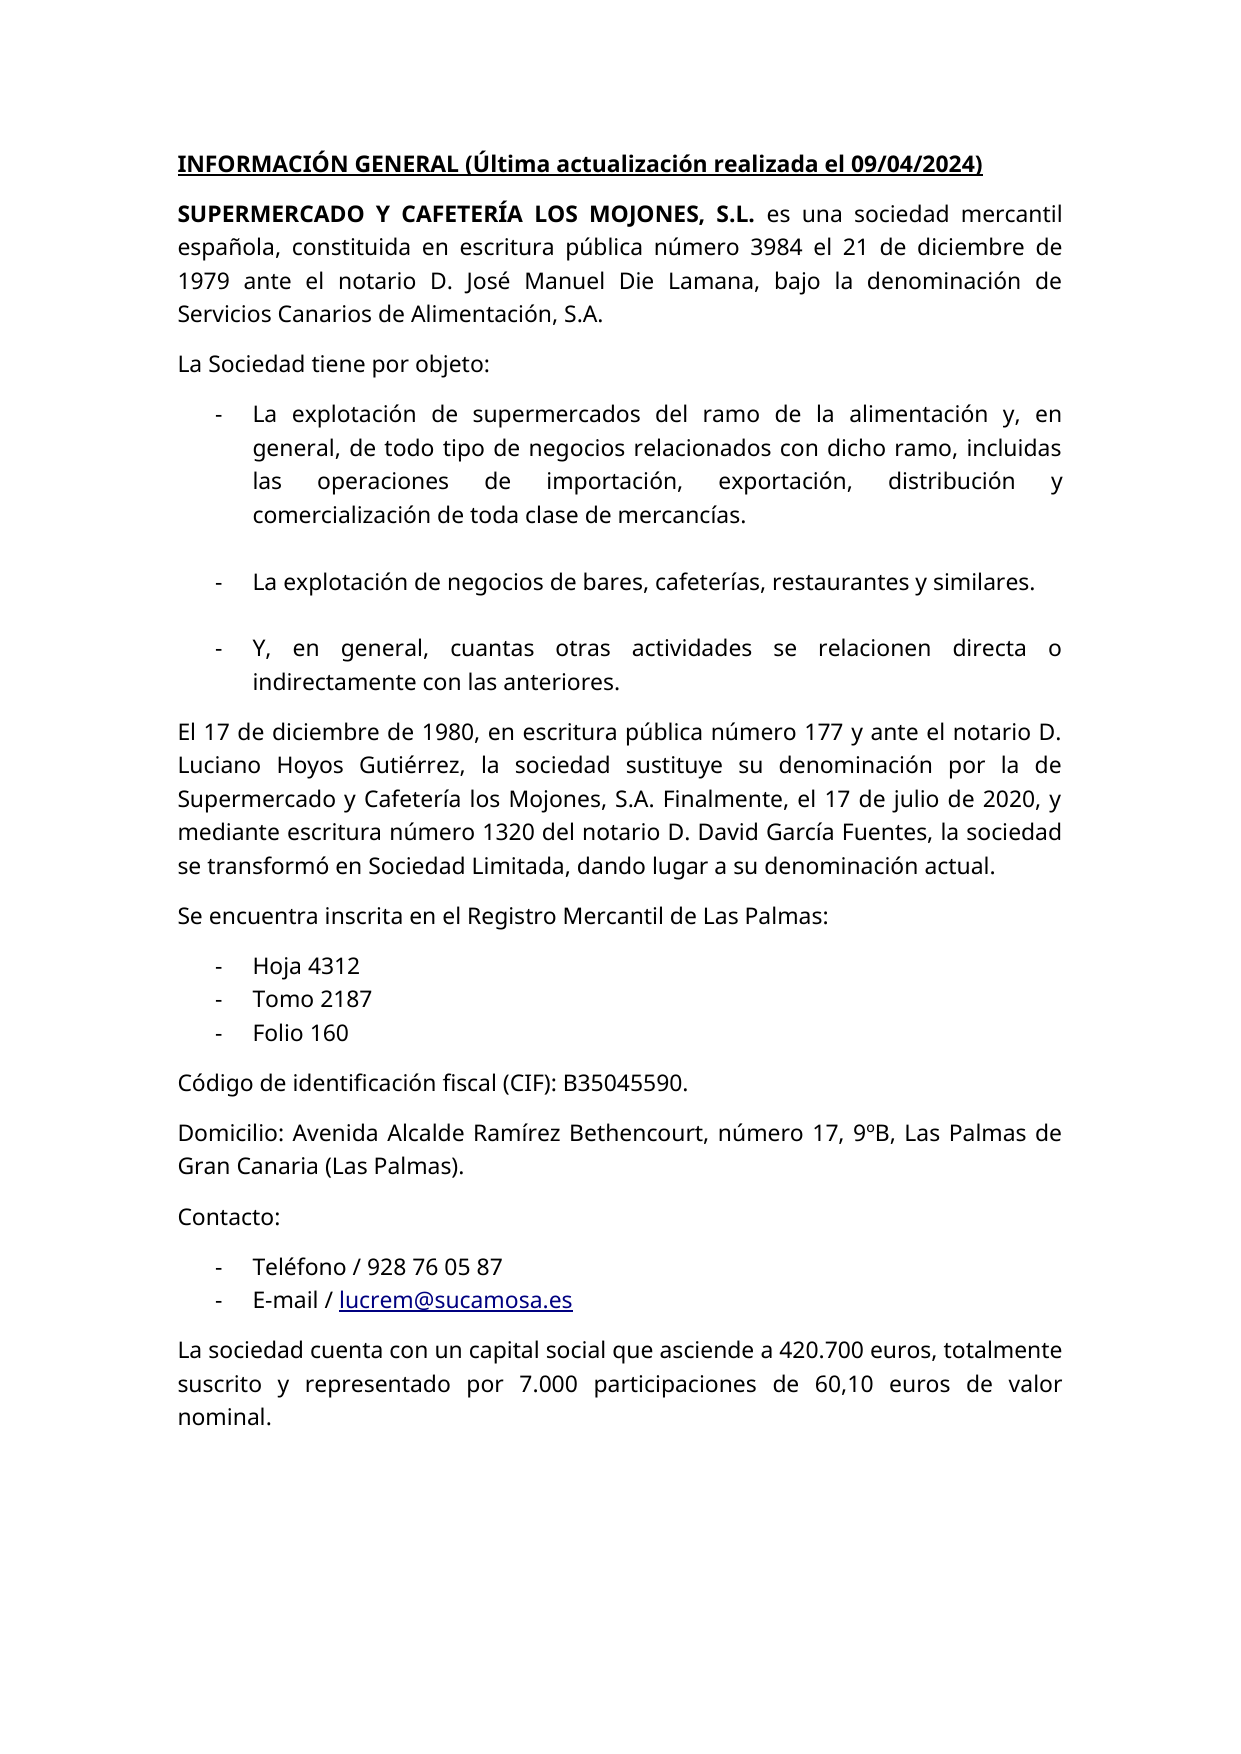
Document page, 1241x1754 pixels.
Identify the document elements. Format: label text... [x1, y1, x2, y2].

text La sociedad cuenta con un capital social que asciende a 420.700 euros, totalmente suscrito y representado por 7.000 participaciones de 60,10 euros de valor nominal. [177, 1334, 1063, 1432]
list E-mail / lucrem@sucamosa.es [215, 1284, 1063, 1315]
text La Sociedad tiene por objeto: [177, 348, 1063, 379]
text Contacto: [177, 1200, 1063, 1232]
list Hoja 4312 [215, 950, 1063, 981]
list Folio 160 [215, 1017, 1063, 1048]
text El 17 de diciembre de 1980, en escritura pública número 177 y ante el notario D. Luciano Hoyos Gutiérrez, la sociedad sustituye su denominación por la de Supermercado y Cafetería los Mojones, S.A. Finalmente, el 17 de julio de 2020, y mediante escritura número 1320 del notario D. David García Fuentes, la sociedad se transformó en Sociedad Limitada, dando lugar a su denominación actual. [177, 716, 1063, 881]
list La explotación de supermercados del ramo de la alimentación y, en general, de todo tipo de negocios relacionados con dicho ramo, incluidas las operaciones de importación, exportación, distribución y comercialización de toda clase de mercancías. [215, 398, 1063, 530]
list Y, en general, cuantas otras actividades se relacionen directa o indirectamente con las anteriores. [215, 632, 1063, 697]
text Código de identificación fiscal (CIF): B35045590. [177, 1067, 1063, 1098]
list La explotación de negocios de bares, cafeterías, restaurantes y similares. [215, 565, 1063, 597]
text INFORMACIÓN GENERAL (Última actualización realizada el 09/04/2024) [177, 148, 1063, 179]
list Tomo 2187 [215, 983, 1063, 1014]
text Se encuentra inscrita en el Registro Mercantil de Las Palmas: [177, 900, 1063, 931]
list Teléfono / 928 76 05 87 [215, 1251, 1063, 1282]
text SUPERMERCADO Y CAFETERÍA LOS MOJONES, S.L. es una sociedad mercantil española, constituida en escritura pública número 3984 el 21 de diciembre de 1979 ante el notario D. José Manuel Die Lamana, bajo la denominación de Servicios Canarios de Alimentación, S.A. [177, 198, 1063, 329]
text Domicilio: Avenida Alcalde Ramírez Bethencourt, número 17, 9ºB, Las Palmas de Gran Canaria (Las Palmas). [177, 1117, 1063, 1182]
